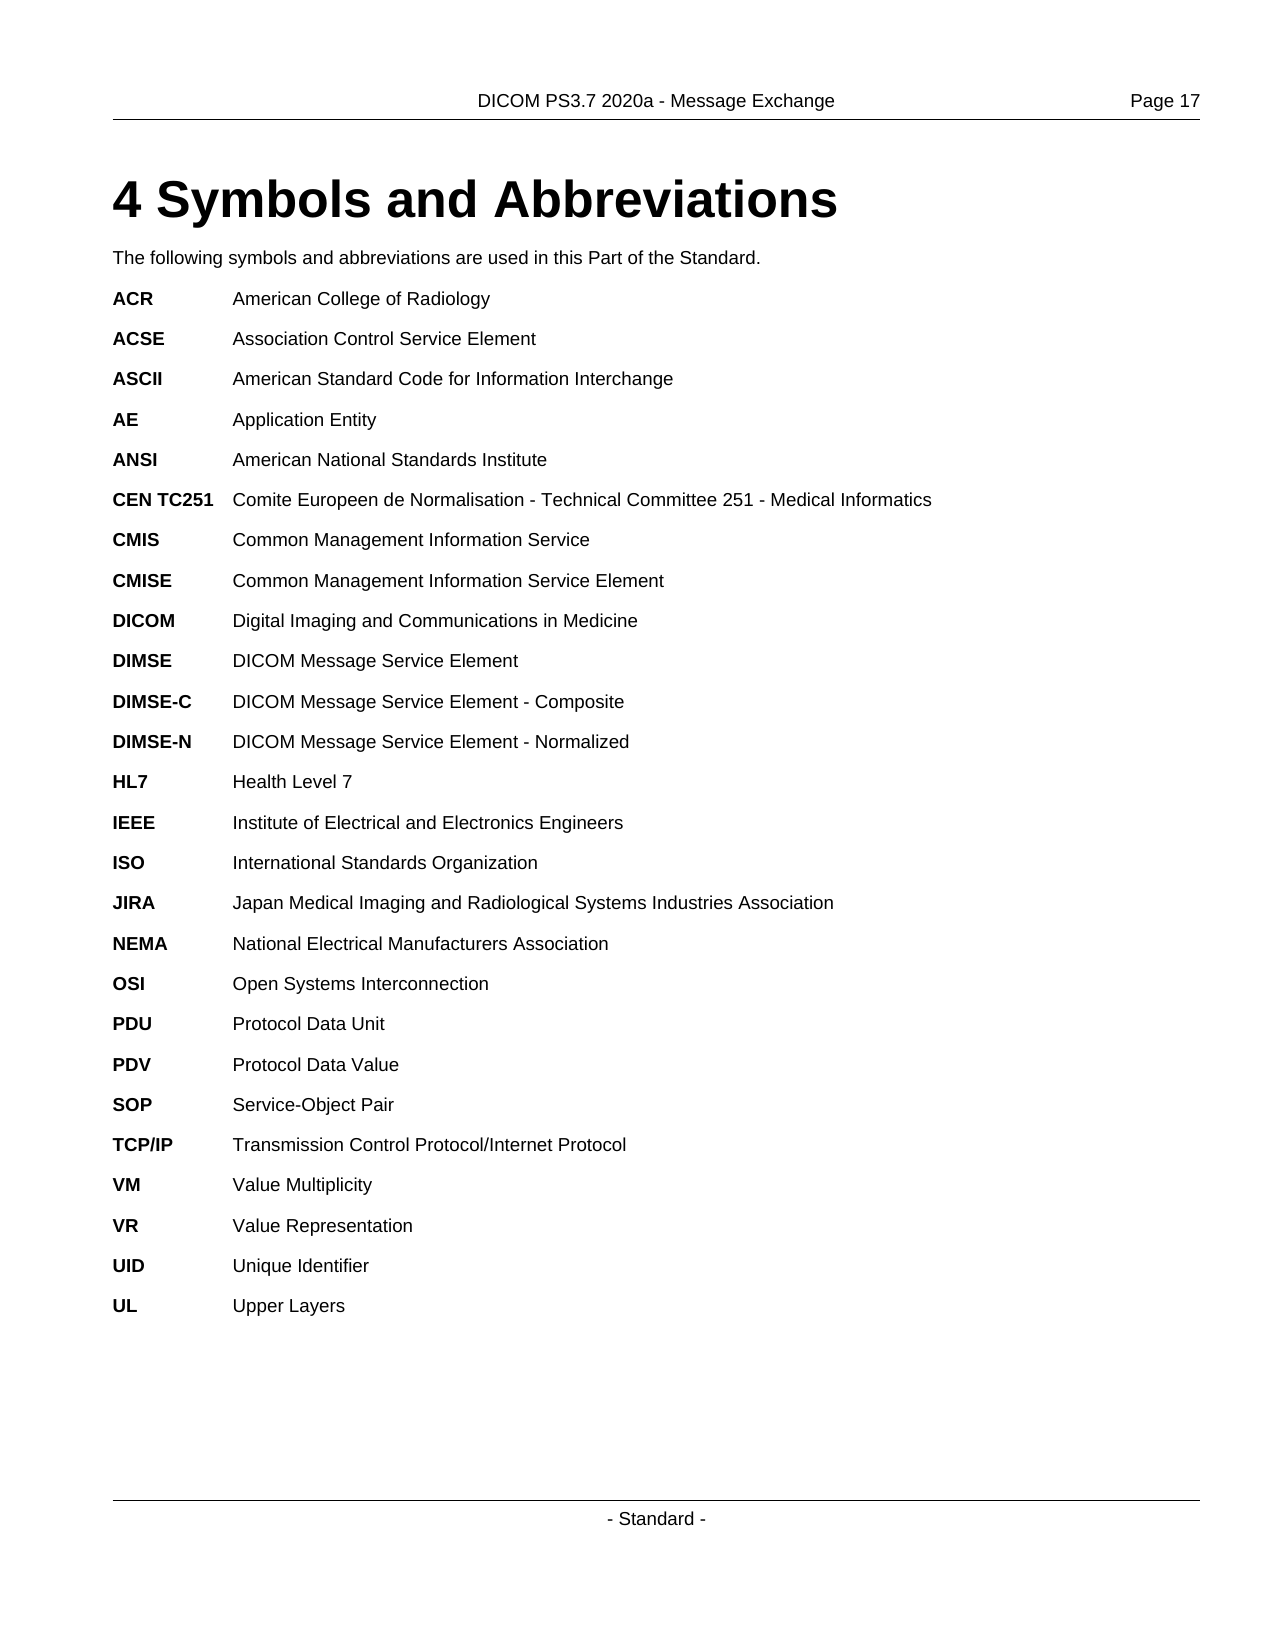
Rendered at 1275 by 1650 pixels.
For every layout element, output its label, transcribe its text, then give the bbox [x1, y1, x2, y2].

text ANSI American National Standards Institute [112, 449, 1200, 470]
text IEEE Institute of Electrical and Electronics Engineers [112, 811, 1200, 833]
text HL7 Health Level 7 [112, 771, 1200, 793]
text ACR American College of Radiology [112, 287, 1200, 309]
text 4 Symbols and Abbreviations [112, 169, 1200, 228]
text AE Application Entity [112, 408, 1200, 430]
text DIMSE-N DICOM Message Service Element - Normalized [112, 731, 1200, 752]
text SOP Service-Object Pair [112, 1094, 1200, 1115]
text The following symbols and abbreviations are used in this Part of the Standard. [112, 247, 1200, 269]
text CMIS Common Management Information Service [112, 529, 1200, 551]
text ISO International Standards Organization [112, 852, 1200, 873]
text UID Unique Identifier [112, 1255, 1200, 1276]
text VR Value Representation [112, 1214, 1200, 1236]
text ASCII American Standard Code for Information Interchange [112, 368, 1200, 389]
text DIMSE-C DICOM Message Service Element - Composite [112, 691, 1200, 712]
text UL Upper Layers [112, 1295, 1200, 1317]
text DIMSE DICOM Message Service Element [112, 650, 1200, 672]
text ACSE Association Control Service Element [112, 328, 1200, 349]
text DICOM Digital Imaging and Communications in Medicine [112, 610, 1200, 631]
text OSI Open Systems Interconnection [112, 973, 1200, 994]
text CMISE Common Management Information Service Element [112, 569, 1200, 591]
text VM Value Multiplicity [112, 1174, 1200, 1196]
text PDV Protocol Data Value [112, 1053, 1200, 1075]
text PDU Protocol Data Unit [112, 1013, 1200, 1034]
text CEN TC251 Comite Europeen de Normalisation - Technical Committee 251 - Medical Informatics [112, 489, 1200, 511]
text NEMA National Electrical Manufacturers Association [112, 932, 1200, 954]
text TCP/IP Transmission Control Protocol/Internet Protocol [112, 1134, 1200, 1156]
text JIRA Japan Medical Imaging and Radiological Systems Industries Association [112, 892, 1200, 914]
